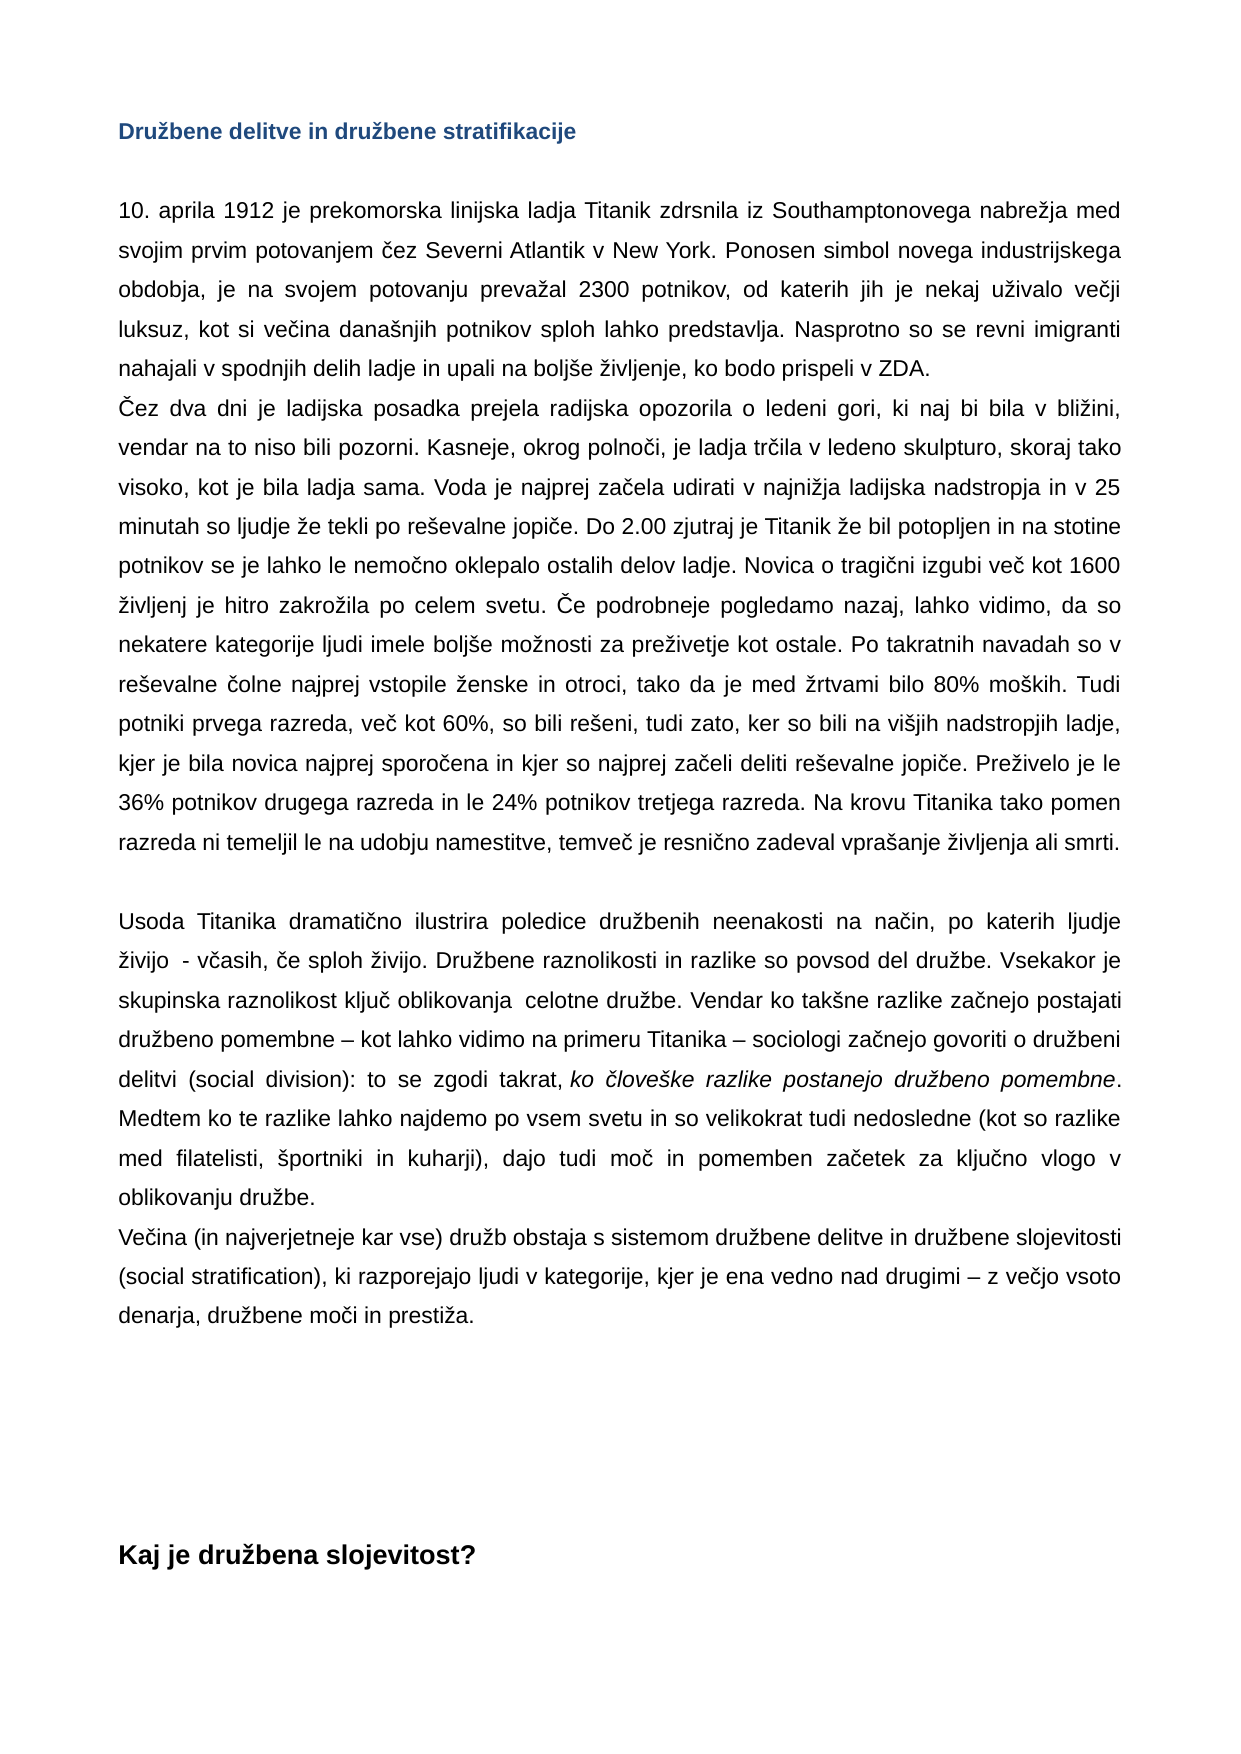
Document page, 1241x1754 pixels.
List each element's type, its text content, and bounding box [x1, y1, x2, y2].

text 10. aprila 1912 je prekomorska linijska ladja Titanik zdrsnila iz Southamptonovega nabrežja med svojim prvim potovanjem čez Severni Atlantik v New York. Ponosen simbol novega industrijskega obdobja, je na svojem potovanju prevažal 2300 potnikov, od katerih jih je nekaj uživalo večji luksuz, kot si večina današnjih potnikov sploh lahko predstavlja. Nasprotno so se revni imigranti nahajali v spodnjih delih ladje in upali na boljše življenje, ko bodo prispeli v ZDA. [118, 197, 1122, 381]
text Večina (in najverjetneje kar vse) družb obstaja s sistemom družbene delitve in družbene slojevitosti (social stratification), ki razporejajo ljudi v kategorije, kjer je ena vedno nad drugimi – z večjo vsoto denarja, družbene moči in prestiža. [118, 1223, 1122, 1329]
text Usoda Titanika dramatično ilustrira poledice družbenih neenakosti na način, po katerih ljudje živijo - včasih, če sploh živijo. Družbene raznolikosti in razlike so povsod del družbe. Vsekakor je skupinska raznolikost ključ oblikovanja celotne družbe. Vendar ko takšne razlike začnejo postajati družbeno pomembne – kot lahko vidimo na primeru Titanika – sociologi začnejo govoriti o družbeni delitvi (social division): to se zgodi takrat, ko človeške razlike postanejo družbeno pomembne. Medtem ko te razlike lahko najdemo po vsem svetu in so velikokrat tudi nedosledne (kot so razlike med filatelisti, športniki in kuharji), dajo tudi moč in pomemben začetek za ključno vlogo v oblikovanju družbe. [118, 908, 1122, 1210]
text Družbene delitve in družbene stratifikacije [118, 118, 1122, 144]
text Čez dva dni je ladijska posadka prejela radijska opozorila o ledeni gori, ki naj bi bila v bližini, vendar na to niso bili pozorni. Kasneje, okrog polnoči, je ladja trčila v ledeno skulpturo, skoraj tako visoko, kot je bila ladja sama. Voda je najprej začela udirati v najnižja ladijska nadstropja in v 25 minutah so ljudje že tekli po reševalne jopiče. Do 2.00 zjutraj je Titanik že bil potopljen in na stotine potnikov se je lahko le nemočno oklepalo ostalih delov ladje. Novica o tragični izgubi več kot 1600 življenj je hitro zakrožila po celem svetu. Če podrobneje pogledamo nazaj, lahko vidimo, da so nekatere kategorije ljudi imele boljše možnosti za preživetje kot ostale. Po takratnih navadah so v reševalne čolne najprej vstopile ženske in otroci, tako da je med žrtvami bilo 80% moških. Tudi potniki prvega razreda, več kot 60%, so bili rešeni, tudi zato, ker so bili na višjih nadstropjih ladje, kjer je bila novica najprej sporočena in kjer so najprej začeli deliti reševalne jopiče. Preživelo je le 36% potnikov drugega razreda in le 24% potnikov tretjega razreda. Na krovu Titanika tako pomen razreda ni temeljil le na udobju namestitve, temveč je resnično zadeval vprašanje življenja ali smrti. [118, 394, 1122, 855]
text Kaj je družbena slojevitost? [118, 1539, 1122, 1571]
